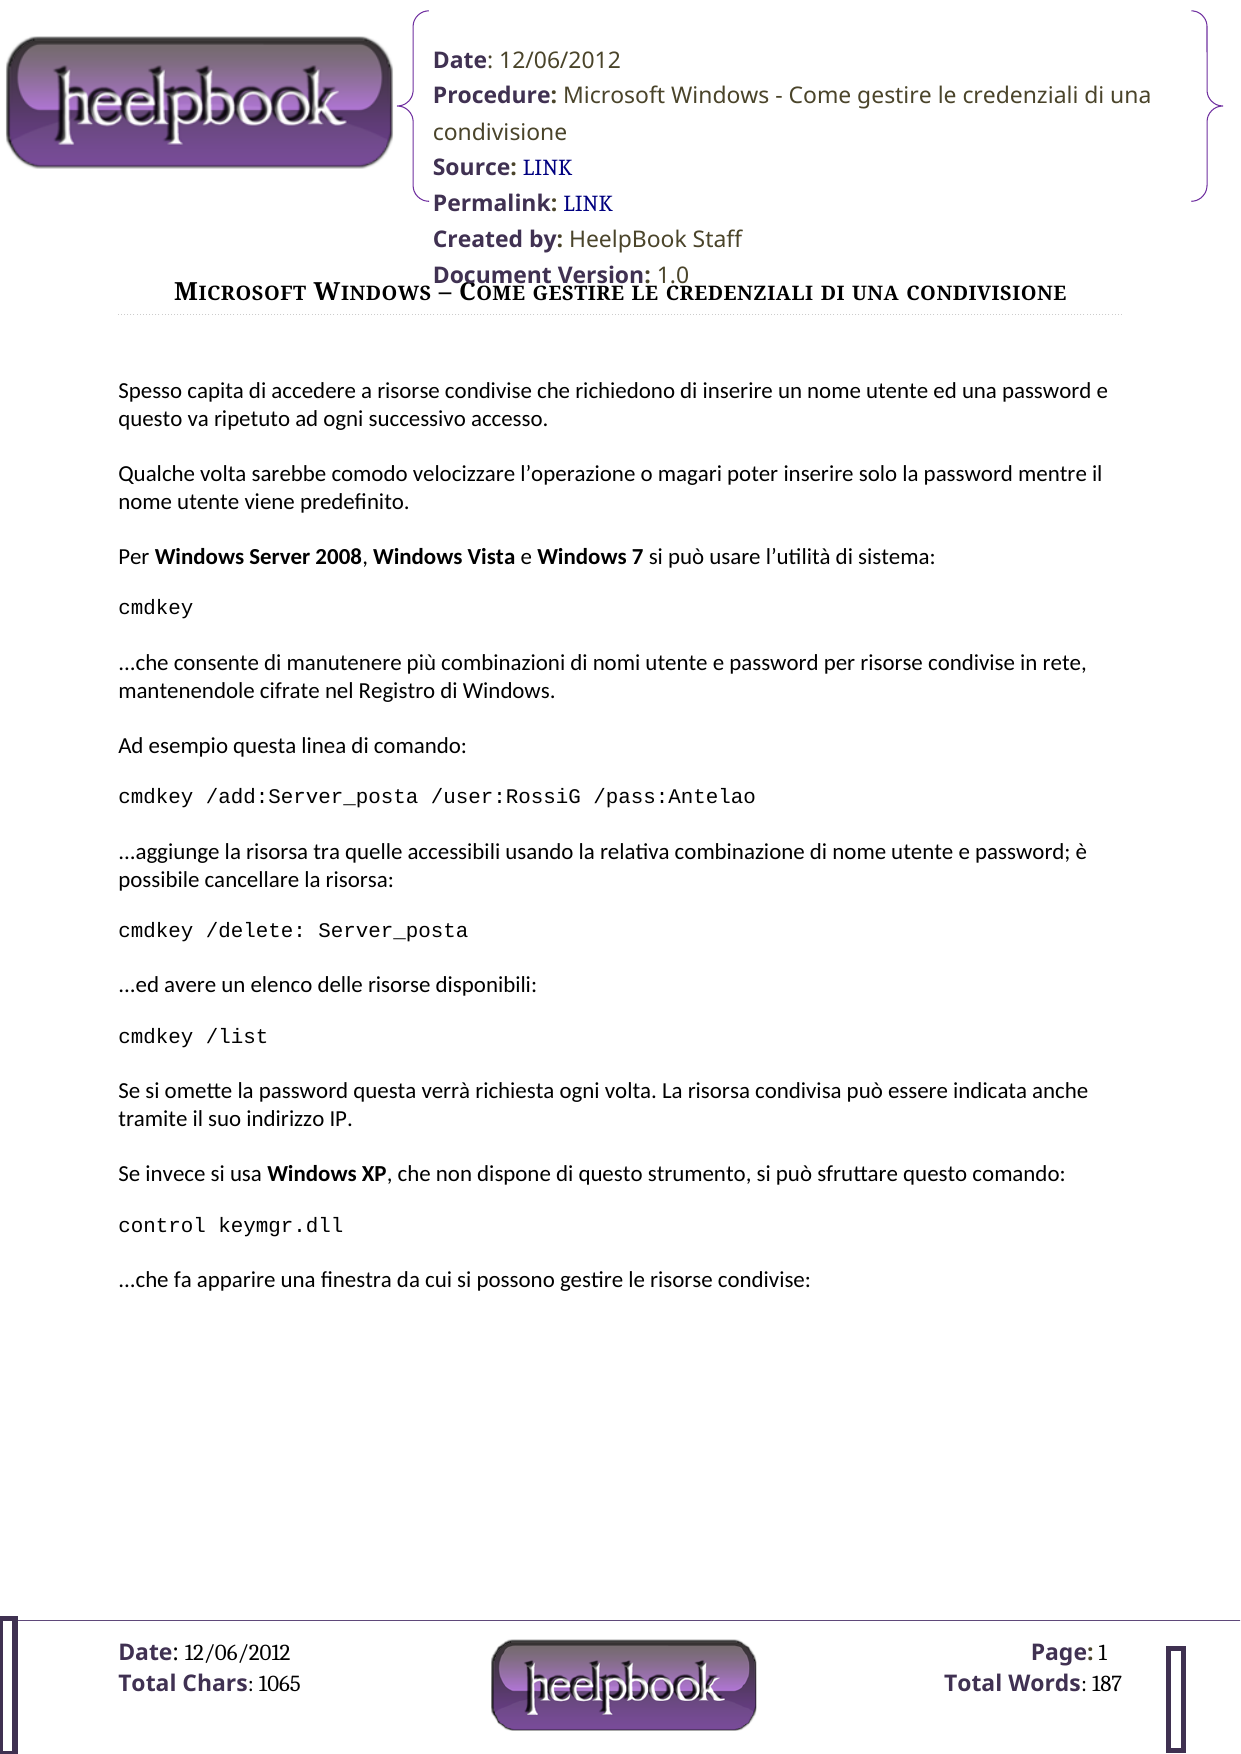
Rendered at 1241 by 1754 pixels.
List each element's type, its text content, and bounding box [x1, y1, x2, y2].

text ...che consente di manutenere più combinazioni di nomi utente e password per risorse condivise in rete, mantenendole cifrate nel Registro di Windows. [118, 648, 1122, 704]
text Se invece si usa Windows XP, che non dispone di questo strumento, si può sfruttare questo comando: [118, 1159, 1122, 1188]
text Ad esempio questa linea di comando: [118, 731, 1122, 759]
text Per Windows Server 2008, Windows Vista e Windows 7 si può usare l’utilità di sistema: [118, 542, 1122, 570]
text Spesso capita di accedere a risorse condivise che richiedono di inserire un nome utente ed una password e questo va ripetuto ad ogni successivo accesso. [118, 376, 1122, 432]
text cmdkey /list [118, 1026, 1122, 1049]
text Se si omette la password questa verrà richiesta ogni volta. La risorsa condivisa può essere indicata anche tramite il suo indirizzo IP. [118, 1076, 1122, 1132]
text Qualche volta sarebbe comodo velocizzare l’operazione o magari poter inserire solo la password mentre il nome utente viene predefinito. [118, 459, 1122, 515]
text ...aggiunge la risorsa tra quelle accessibili usando la relativa combinazione di nome utente e password; è possibile cancellare la risorsa: [118, 837, 1122, 893]
subtitle Microsoft Windows – Come gestire le credenziali di una condivisione [118, 274, 1122, 315]
text cmdkey [118, 597, 1122, 621]
text cmdkey /delete: Server_posta [118, 920, 1122, 943]
text ...ed avere un elenco delle risorse disponibili: [118, 971, 1122, 999]
text cmdkey /add:Server_posta /user:RossiG /pass:Antelao [118, 786, 1122, 810]
text ...che fa apparire una finestra da cui si possono gestire le risorse condivise: [118, 1265, 1122, 1293]
text control keymgr.dll [118, 1215, 1122, 1238]
